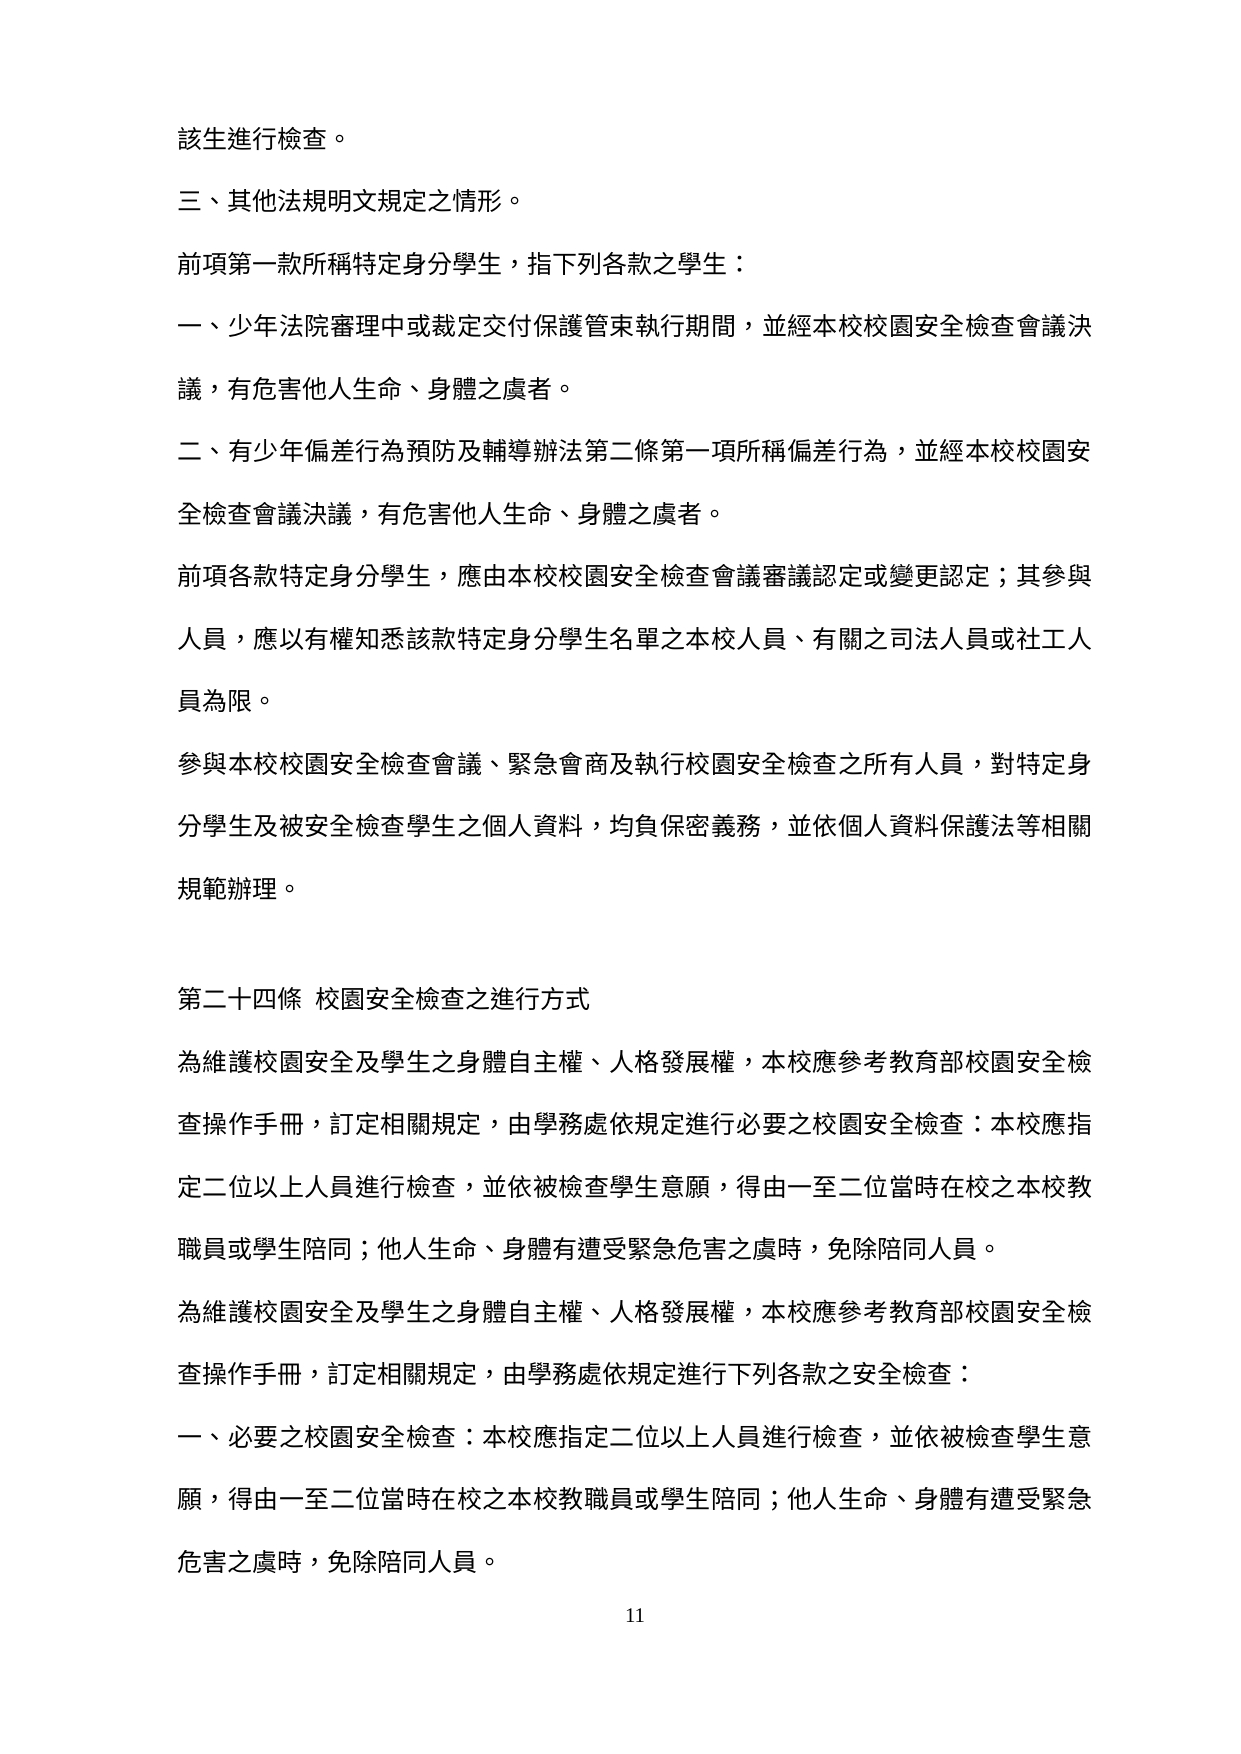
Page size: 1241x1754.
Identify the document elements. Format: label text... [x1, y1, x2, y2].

text 一、少年法院審理中或裁定交付保護管束執行期間，並經本校校園安全檢查會議決議，有危害他人生命、身體之虞者。 [177, 283, 1092, 408]
text 第二十四條 校園安全檢查之進行方式 [177, 956, 1092, 1018]
text 三、其他法規明文規定之情形。 [177, 158, 1092, 221]
text 二、有少年偏差行為預防及輔導辦法第二條第一項所稱偏差行為，並經本校校園安全檢查會議決議，有危害他人生命、身體之虞者。 [177, 408, 1092, 533]
text 前項各款特定身分學生，應由本校校園安全檢查會議審議認定或變更認定；其參與人員，應以有權知悉該款特定身分學生名單之本校人員、有關之司法人員或社工人員為限。 [177, 533, 1092, 721]
text 前項第一款所稱特定身分學生，指下列各款之學生： [177, 221, 1092, 283]
text 為維護校園安全及學生之身體自主權、人格發展權，本校應參考教育部校園安全檢查操作手冊，訂定相關規定，由學務處依規定進行必要之校園安全檢查：本校應指定二位以上人員進行檢查，並依被檢查學生意願，得由一至二位當時在校之本校教職員或學生陪同；他人生命、身體有遭受緊急危害之虞時，免除陪同人員。 [177, 1018, 1092, 1268]
text 該生進行檢查。 [177, 96, 1092, 158]
text 為維護校園安全及學生之身體自主權、人格發展權，本校應參考教育部校園安全檢查操作手冊，訂定相關規定，由學務處依規定進行下列各款之安全檢查： [177, 1268, 1092, 1393]
text 參與本校校園安全檢查會議、緊急會商及執行校園安全檢查之所有人員，對特定身分學生及被安全檢查學生之個人資料，均負保密義務，並依個人資料保護法等相關規範辦理。 [177, 721, 1092, 908]
text 一、必要之校園安全檢查：本校應指定二位以上人員進行檢查，並依被檢查學生意願，得由一至二位當時在校之本校教職員或學生陪同；他人生命、身體有遭受緊急危害之虞時，免除陪同人員。 [177, 1393, 1092, 1581]
